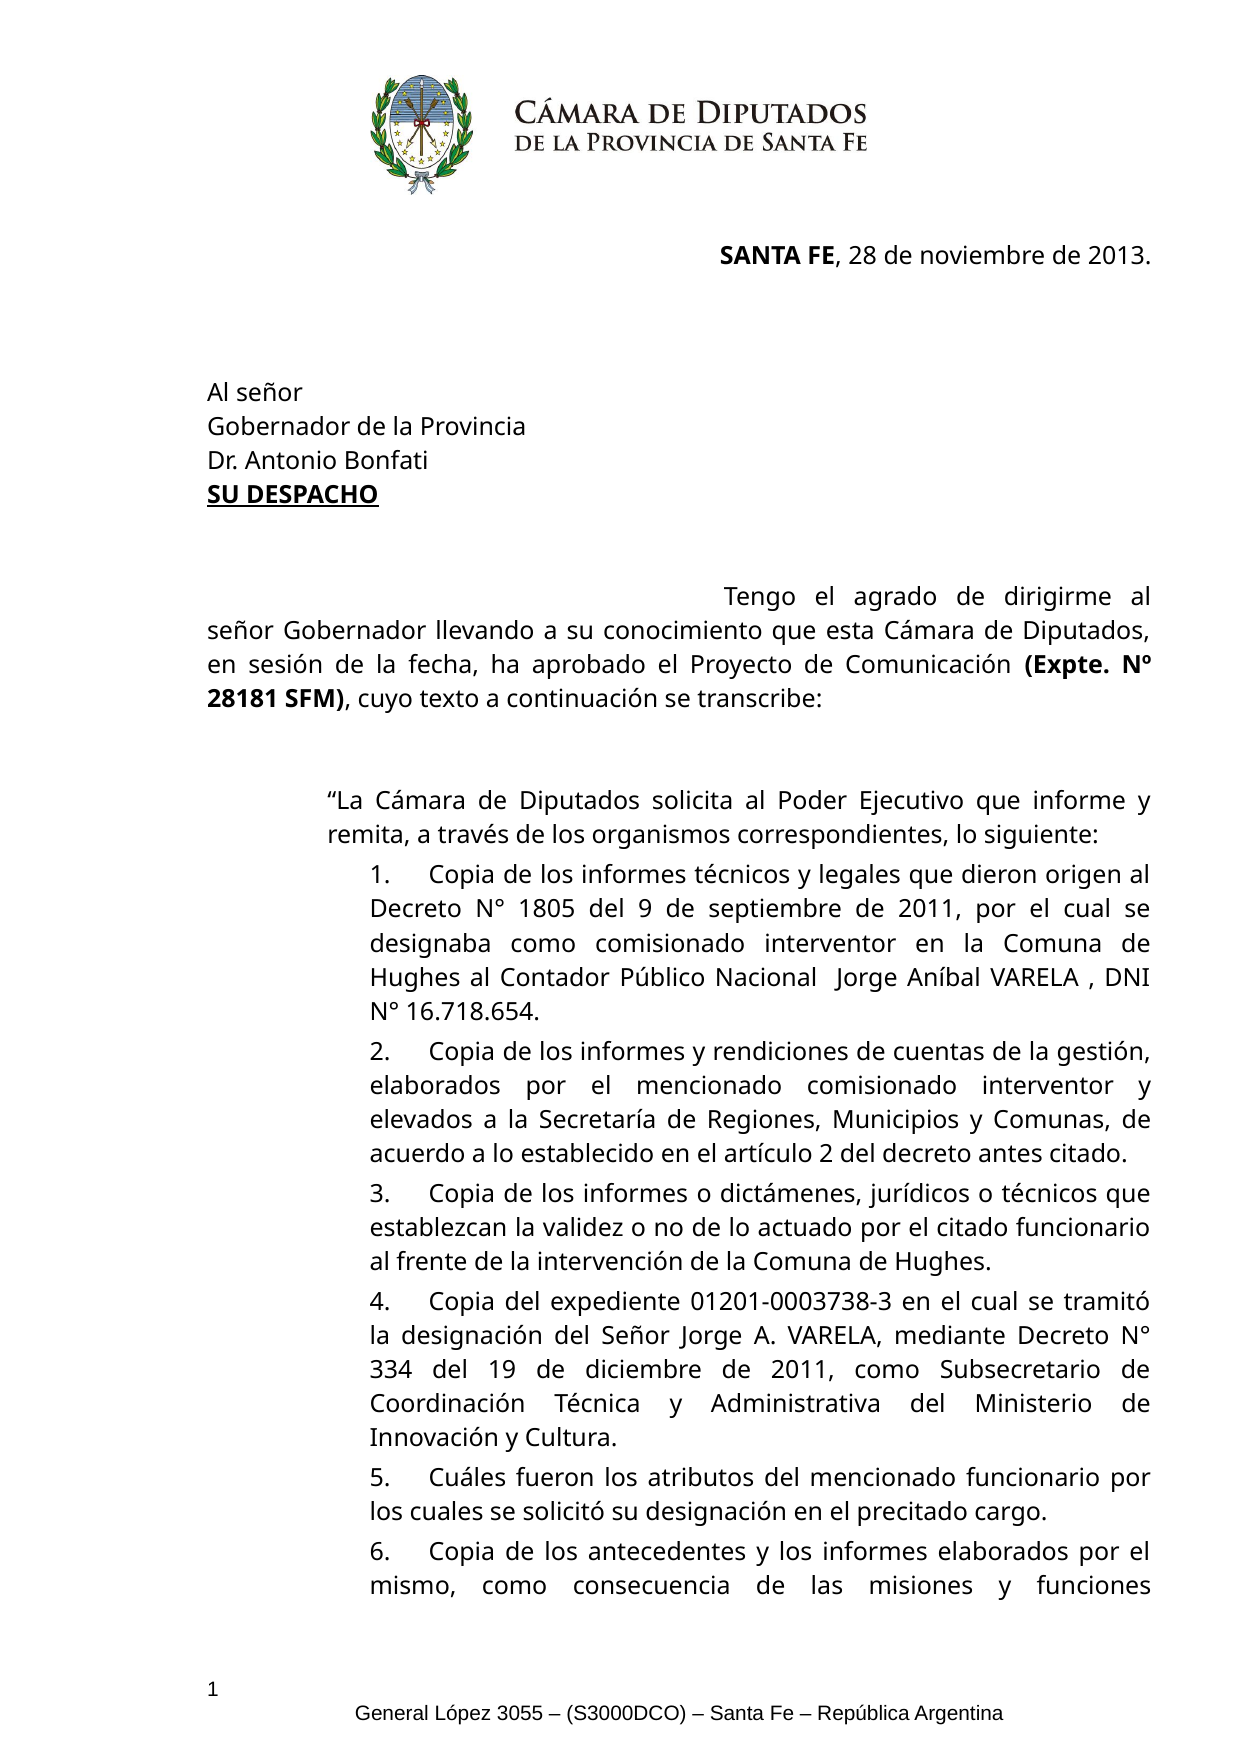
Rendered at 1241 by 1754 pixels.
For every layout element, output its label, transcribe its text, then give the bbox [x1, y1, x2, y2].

list Copia de los informes técnicos y legales que dieron origen al Decreto N° 1805 del 9 de septiembre de 2011, por el cual se designaba como comisionado interventor en la Comuna de Hughes al Contador Público Nacional Jorge Aníbal VARELA , DNI N° 16.718.654. [369, 857, 1152, 1027]
text Al señor [207, 374, 1152, 408]
text Gobernador de la Provincia [207, 408, 1152, 442]
list Copia de los antecedentes y los informes elaborados por el mismo, como consecuencia de las misiones y funciones [369, 1534, 1152, 1602]
text SANTA FE, 28 de noviembre de 2013. [207, 238, 1152, 272]
text “La Cámara de Diputados solicita al Poder Ejecutivo que informe y remita, a través de los organismos correspondientes, lo siguiente: [327, 783, 1152, 851]
list Cuáles fueron los atributos del mencionado funcionario por los cuales se solicitó su designación en el precitado cargo. [369, 1460, 1152, 1528]
list Copia de los informes y rendiciones de cuentas de la gestión, elaborados por el mencionado comisionado interventor y elevados a la Secretaría de Regiones, Municipios y Comunas, de acuerdo a lo establecido en el artículo 2 del decreto antes citado. [369, 1033, 1152, 1169]
text Dr. Antonio Bonfati [207, 442, 1152, 476]
text Tengo el agrado de dirigirme al señor Gobernador llevando a su conocimiento que esta Cámara de Diputados, en sesión de la fecha, ha aprobado el Proyecto de Comunicación (Expte. Nº 28181 SFM), cuyo texto a continuación se transcribe: [207, 579, 1152, 715]
text SU DESPACHO [207, 476, 1152, 511]
picture [370, 75, 867, 199]
list Copia de los informes o dictámenes, jurídicos o técnicos que establezcan la validez o no de lo actuado por el citado funcionario al frente de la intervención de la Comuna de Hughes. [369, 1176, 1152, 1278]
list Copia del expediente 01201-0003738-3 en el cual se tramitó la designación del Señor Jorge A. VARELA, mediante Decreto N° 334 del 19 de diciembre de 2011, como Subsecretario de Coordinación Técnica y Administrativa del Ministerio de Innovación y Cultura. [369, 1284, 1152, 1454]
